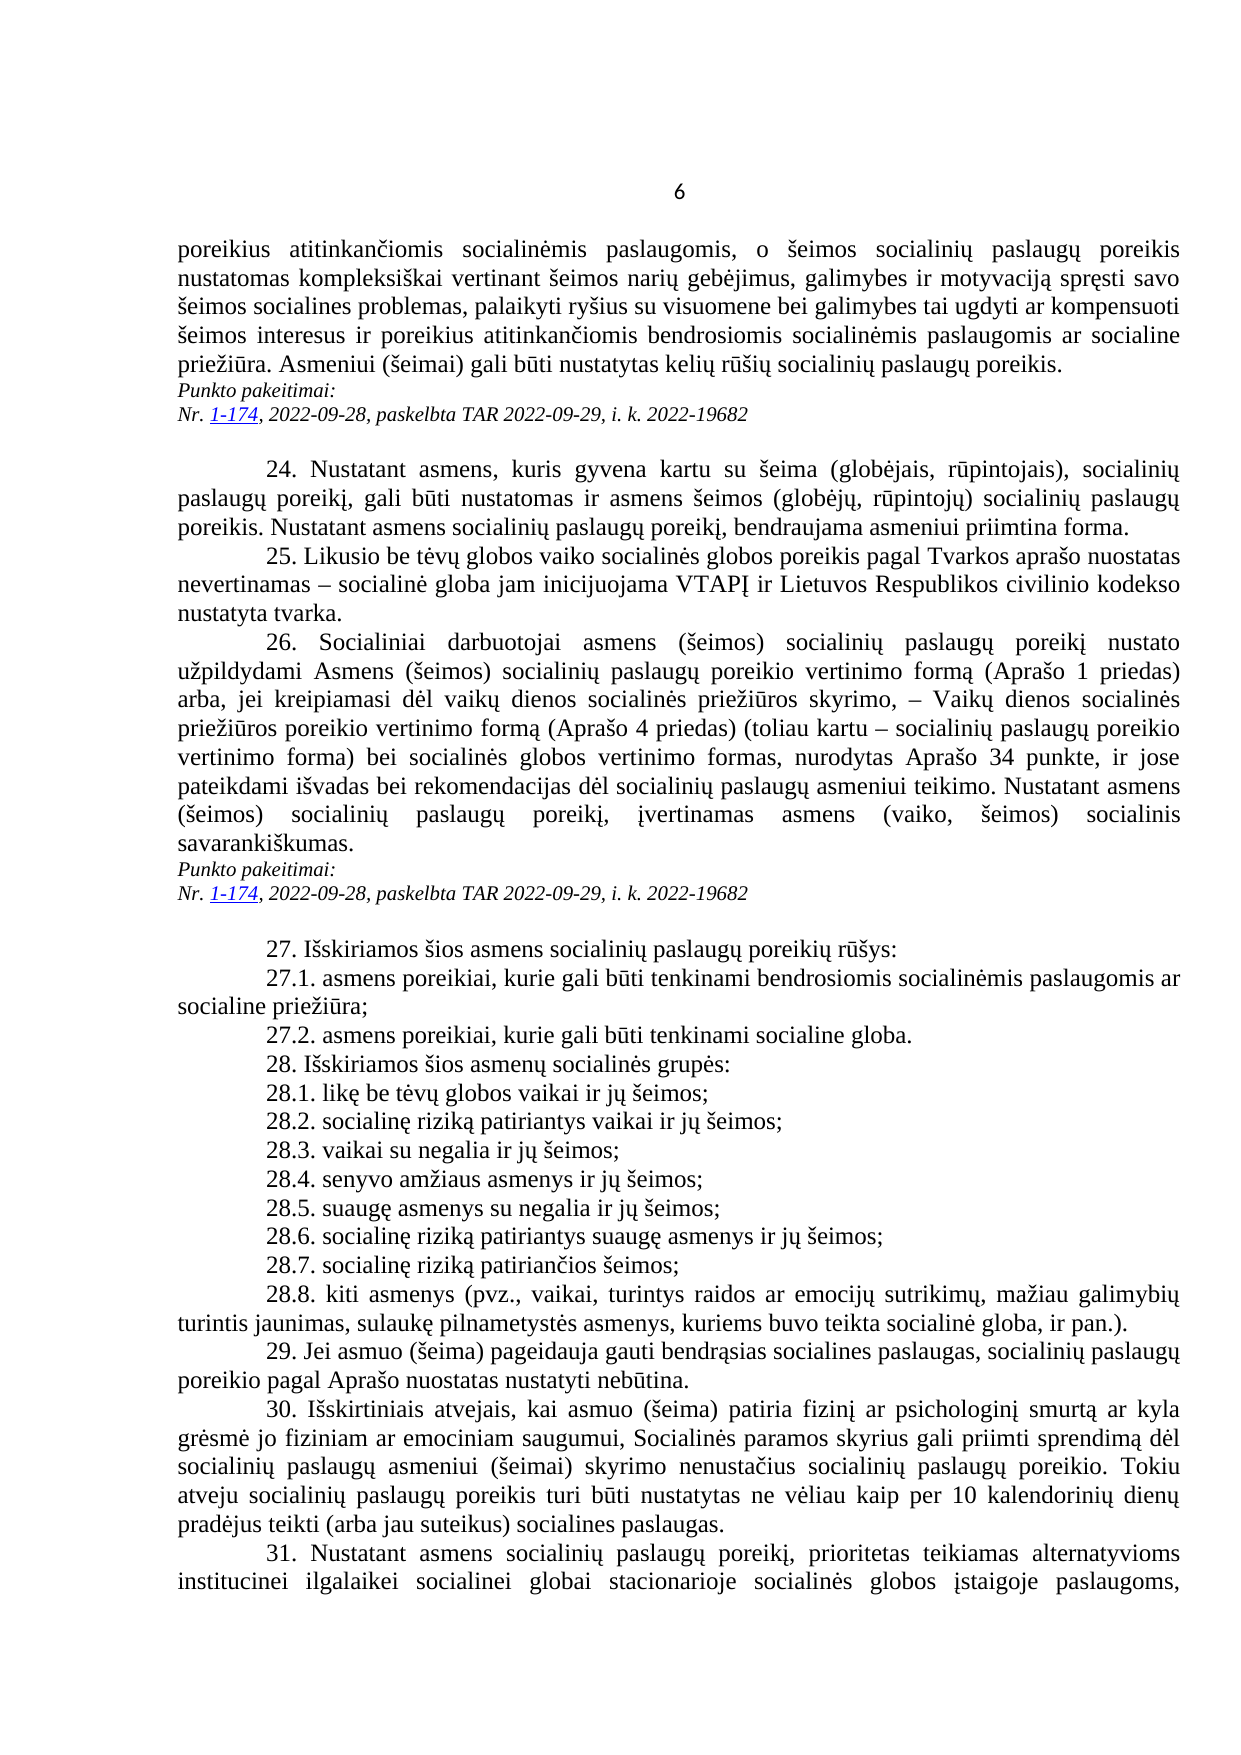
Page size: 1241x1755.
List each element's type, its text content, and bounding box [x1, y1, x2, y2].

text 28.6. socialinę riziką patiriantys suaugę asmenys ir jų šeimos; [177, 1221, 1181, 1250]
text Punkto pakeitimai: [177, 378, 1181, 402]
text 24. Nustatant asmens, kuris gyvena kartu su šeima (globėjais, rūpintojais), socialinių paslaugų poreikį, gali būti nustatomas ir asmens šeimos (globėjų, rūpintojų) socialinių paslaugų poreikis. Nustatant asmens socialinių paslaugų poreikį, bendraujama asmeniui priimtina forma. [177, 454, 1181, 541]
text 26. Socialiniai darbuotojai asmens (šeimos) socialinių paslaugų poreikį nustato užpildydami Asmens (šeimos) socialinių paslaugų poreikio vertinimo formą (Aprašo 1 priedas) arba, jei kreipiamasi dėl vaikų dienos socialinės priežiūros skyrimo, – Vaikų dienos socialinės priežiūros poreikio vertinimo formą (Aprašo 4 priedas) (toliau kartu – socialinių paslaugų poreikio vertinimo forma) bei socialinės globos vertinimo formas, nurodytas Aprašo 34 punkte, ir jose pateikdami išvadas bei rekomendacijas dėl socialinių paslaugų asmeniui teikimo. Nustatant asmens (šeimos) socialinių paslaugų poreikį, įvertinamas asmens (vaiko, šeimos) socialinis savarankiškumas. [177, 627, 1181, 857]
text 28.1. likę be tėvų globos vaikai ir jų šeimos; [177, 1078, 1181, 1106]
text 27. Išskiriamos šios asmens socialinių paslaugų poreikių rūšys: [177, 934, 1181, 963]
text 28.2. socialinę riziką patiriantys vaikai ir jų šeimos; [177, 1106, 1181, 1135]
text Punkto pakeitimai: [177, 857, 1181, 881]
text 27.2. asmens poreikiai, kurie gali būti tenkinami socialine globa. [177, 1020, 1181, 1049]
text 27.1. asmens poreikiai, kurie gali būti tenkinami bendrosiomis socialinėmis paslaugomis ar socialine priežiūra; [177, 963, 1181, 1020]
text 30. Išskirtiniais atvejais, kai asmuo (šeima) patiria fizinį ar psichologinį smurtą ar kyla grėsmė jo fiziniam ar emociniam saugumui, Socialinės paramos skyrius gali priimti sprendimą dėl socialinių paslaugų asmeniui (šeimai) skyrimo nenustačius socialinių paslaugų poreikio. Tokiu atveju socialinių paslaugų poreikis turi būti nustatytas ne vėliau kaip per 10 kalendorinių dienų pradėjus teikti (arba jau suteikus) socialines paslaugas. [177, 1394, 1181, 1538]
text 29. Jei asmuo (šeima) pageidauja gauti bendrąsias socialines paslaugas, socialinių paslaugų poreikio pagal Aprašo nuostatas nustatyti nebūtina. [177, 1336, 1181, 1394]
text 28.7. socialinę riziką patiriančios šeimos; [177, 1250, 1181, 1279]
text 25. Likusio be tėvų globos vaiko socialinės globos poreikis pagal Tvarkos aprašo nuostatas nevertinamas – socialinė globa jam inicijuojama VTAPĮ ir Lietuvos Respublikos civilinio kodekso nustatyta tvarka. [177, 541, 1181, 627]
text Nr. 1-174, 2022-09-28, paskelbta TAR 2022-09-29, i. k. 2022-19682 [177, 881, 1181, 905]
text 28.3. vaikai su negalia ir jų šeimos; [177, 1135, 1181, 1164]
text 28.4. senyvo amžiaus asmenys ir jų šeimos; [177, 1164, 1181, 1193]
text 28.5. suaugę asmenys su negalia ir jų šeimos; [177, 1193, 1181, 1221]
text poreikius atitinkančiomis socialinėmis paslaugomis, o šeimos socialinių paslaugų poreikis nustatomas kompleksiškai vertinant šeimos narių gebėjimus, galimybes ir motyvaciją spręsti savo šeimos socialines problemas, palaikyti ryšius su visuomene bei galimybes tai ugdyti ar kompensuoti šeimos interesus ir poreikius atitinkančiomis bendrosiomis socialinėmis paslaugomis ar socialine priežiūra. Asmeniui (šeimai) gali būti nustatytas kelių rūšių socialinių paslaugų poreikis. [177, 234, 1181, 378]
text 28. Išskiriamos šios asmenų socialinės grupės: [177, 1049, 1181, 1078]
text 31. Nustatant asmens socialinių paslaugų poreikį, prioritetas teikiamas alternatyvioms institucinei ilgalaikei socialinei globai stacionarioje socialinės globos įstaigoje paslaugoms, [177, 1538, 1181, 1595]
text 28.8. kiti asmenys (pvz., vaikai, turintys raidos ar emocijų sutrikimų, mažiau galimybių turintis jaunimas, sulaukę pilnametystės asmenys, kuriems buvo teikta socialinė globa, ir pan.). [177, 1279, 1181, 1336]
text Nr. 1-174, 2022-09-28, paskelbta TAR 2022-09-29, i. k. 2022-19682 [177, 402, 1181, 426]
